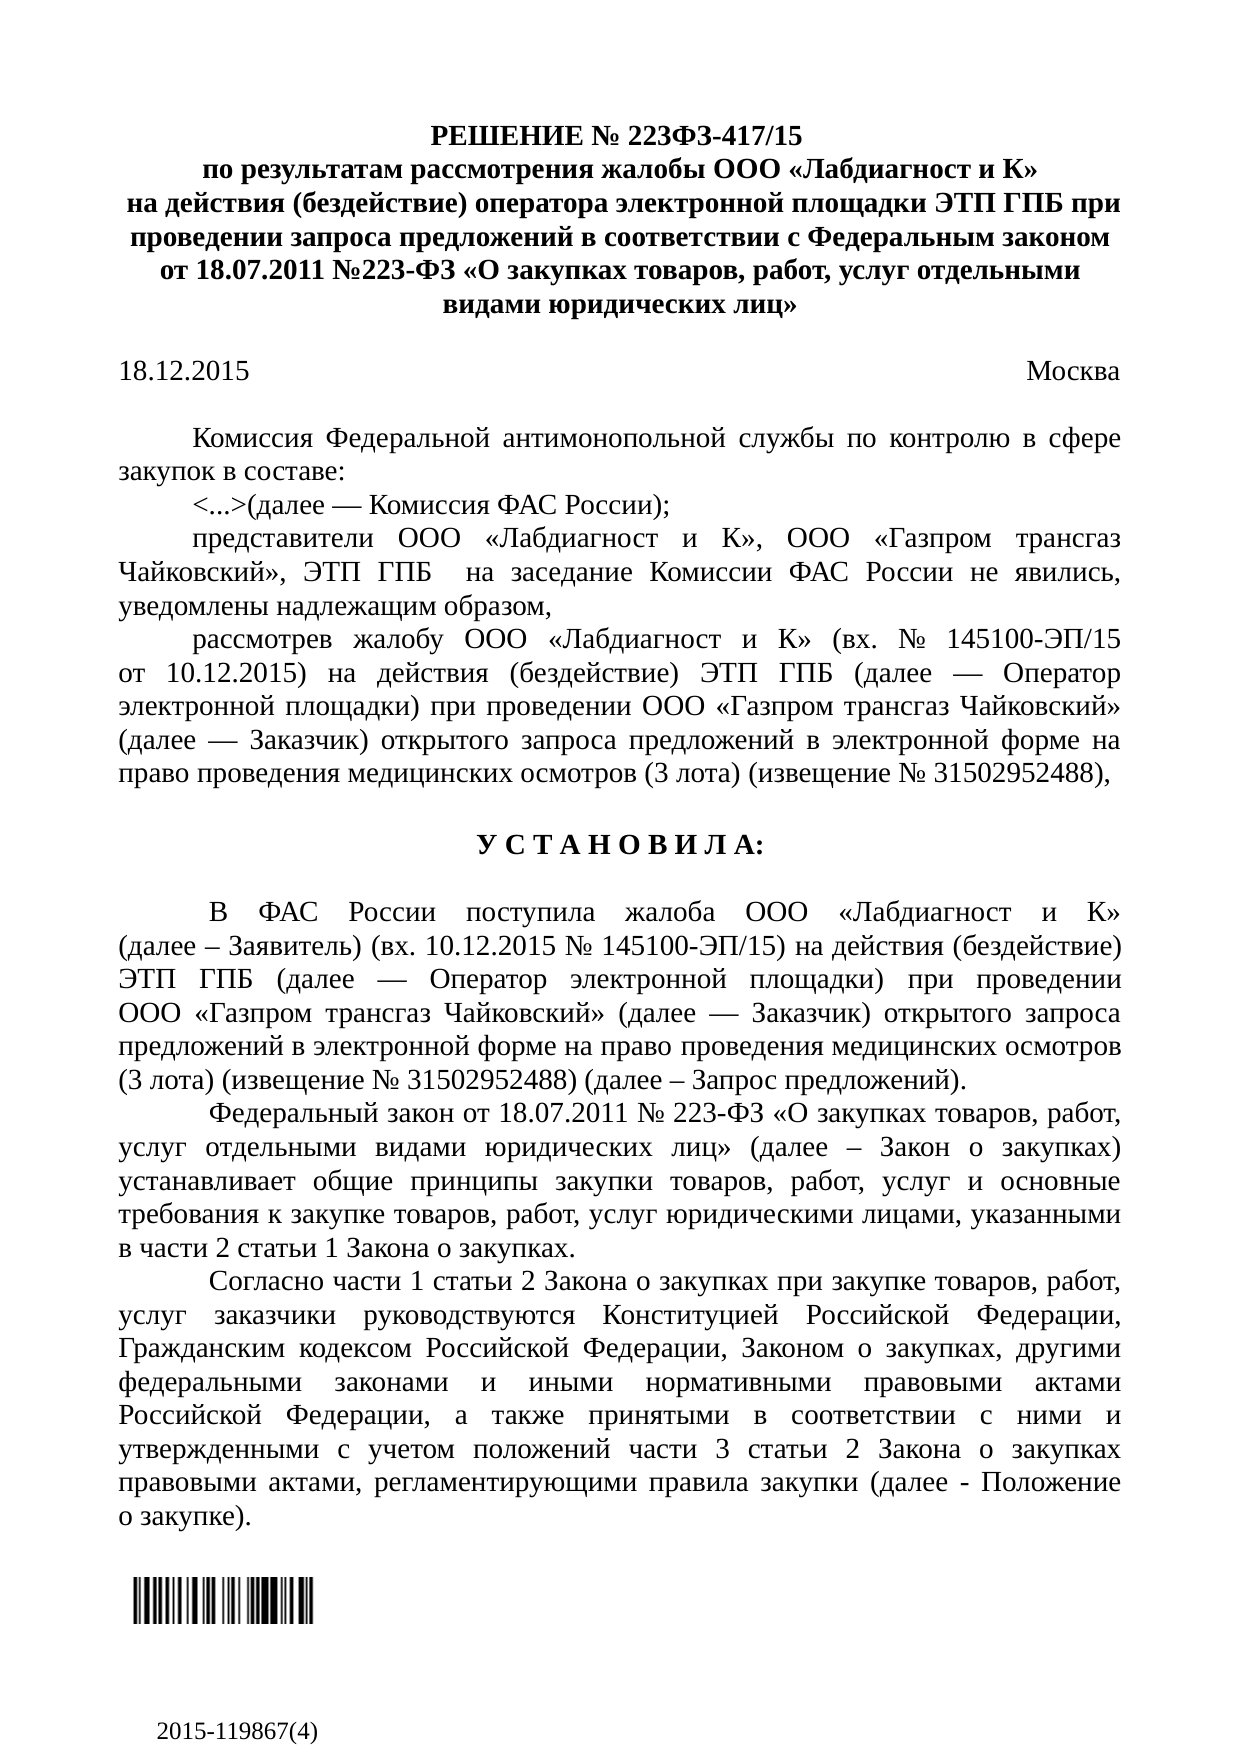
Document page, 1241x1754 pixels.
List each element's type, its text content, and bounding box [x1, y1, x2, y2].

text В ФАС России поступила жалоба ООО «Лабдиагност и К» (далее – Заявитель) (вх. 10.12.2015 № 145100-ЭП/15) на действия (бездействие) ЭТП ГПБ (далее — Оператор электронной площадки) при проведении ООО «Газпром трансгаз Чайковский» (далее — Заказчик) открытого запроса предложений в электронной форме на право проведения медицинских осмотров (3 лота) (извещение № 31502952488) (далее – Запрос предложений). [118, 894, 1122, 1096]
text на действия (бездействие) оператора электронной площадки ЭТП ГПБ при проведении запроса предложений в соответствии с Федеральным законом от 18.07.2011 №223-ФЗ «О закупках товаров, работ, услуг отдельными видами юридических лиц» [118, 185, 1122, 319]
text Федеральный закон от 18.07.2011 № 223-ФЗ «О закупках товаров, работ, услуг отдельными видами юридических лиц» (далее – Закон о закупках) устанавливает общие принципы закупки товаров, работ, услуг и основные требования к закупке товаров, работ, услуг юридическими лицами, указанными в части 2 статьи 1 Закона о закупках. [118, 1096, 1122, 1263]
text Согласно части 1 статьи 2 Закона о закупках при закупке товаров, работ, услуг заказчики руководствуются Конституцией Российской Федерации, Гражданским кодексом Российской Федерации, Законом о закупках, другими федеральными законами и иными нормативными правовыми актами Российской Федерации, а также принятыми в соответствии с ними и утвержденными с учетом положений части 3 статьи 2 Закона о закупках правовыми актами, регламентирующими правила закупки (далее - Положение о закупке). [118, 1263, 1122, 1532]
text по результатам рассмотрения жалобы ООО «Лабдиагност и К» [118, 152, 1122, 185]
text представители ООО «Лабдиагност и К», ООО «Газпром трансгаз Чайковский», ЭТП ГПБ на заседание Комиссии ФАС России не явились, уведомлены надлежащим образом, [118, 521, 1122, 621]
text Комиссия Федеральной антимонопольной службы по контролю в сфере закупок в составе: [118, 420, 1122, 487]
picture [118, 1577, 331, 1624]
text <...>(далее — Комиссия ФАС России); [118, 487, 1122, 521]
text 18.12.2015 Москва [118, 353, 1122, 386]
text РЕШЕНИЕ № 223ФЗ-417/15 [118, 118, 1122, 152]
table_cell [619, 794, 1121, 798]
text рассмотрев жалобу ООО «Лабдиагност и К» (вх. № 145100-ЭП/15 от 10.12.2015) на действия (бездействие) ЭТП ГПБ (далее — Оператор электронной площадки) при проведении ООО «Газпром трансгаз Чайковский» (далее — Заказчик) открытого запроса предложений в электронной форме на право проведения медицинских осмотров (3 лота) (извещение № 31502952488), [118, 621, 1122, 789]
table_header [619, 789, 1121, 794]
table_header [117, 789, 619, 798]
text У С Т А Н О В И Л А: [118, 827, 1122, 861]
